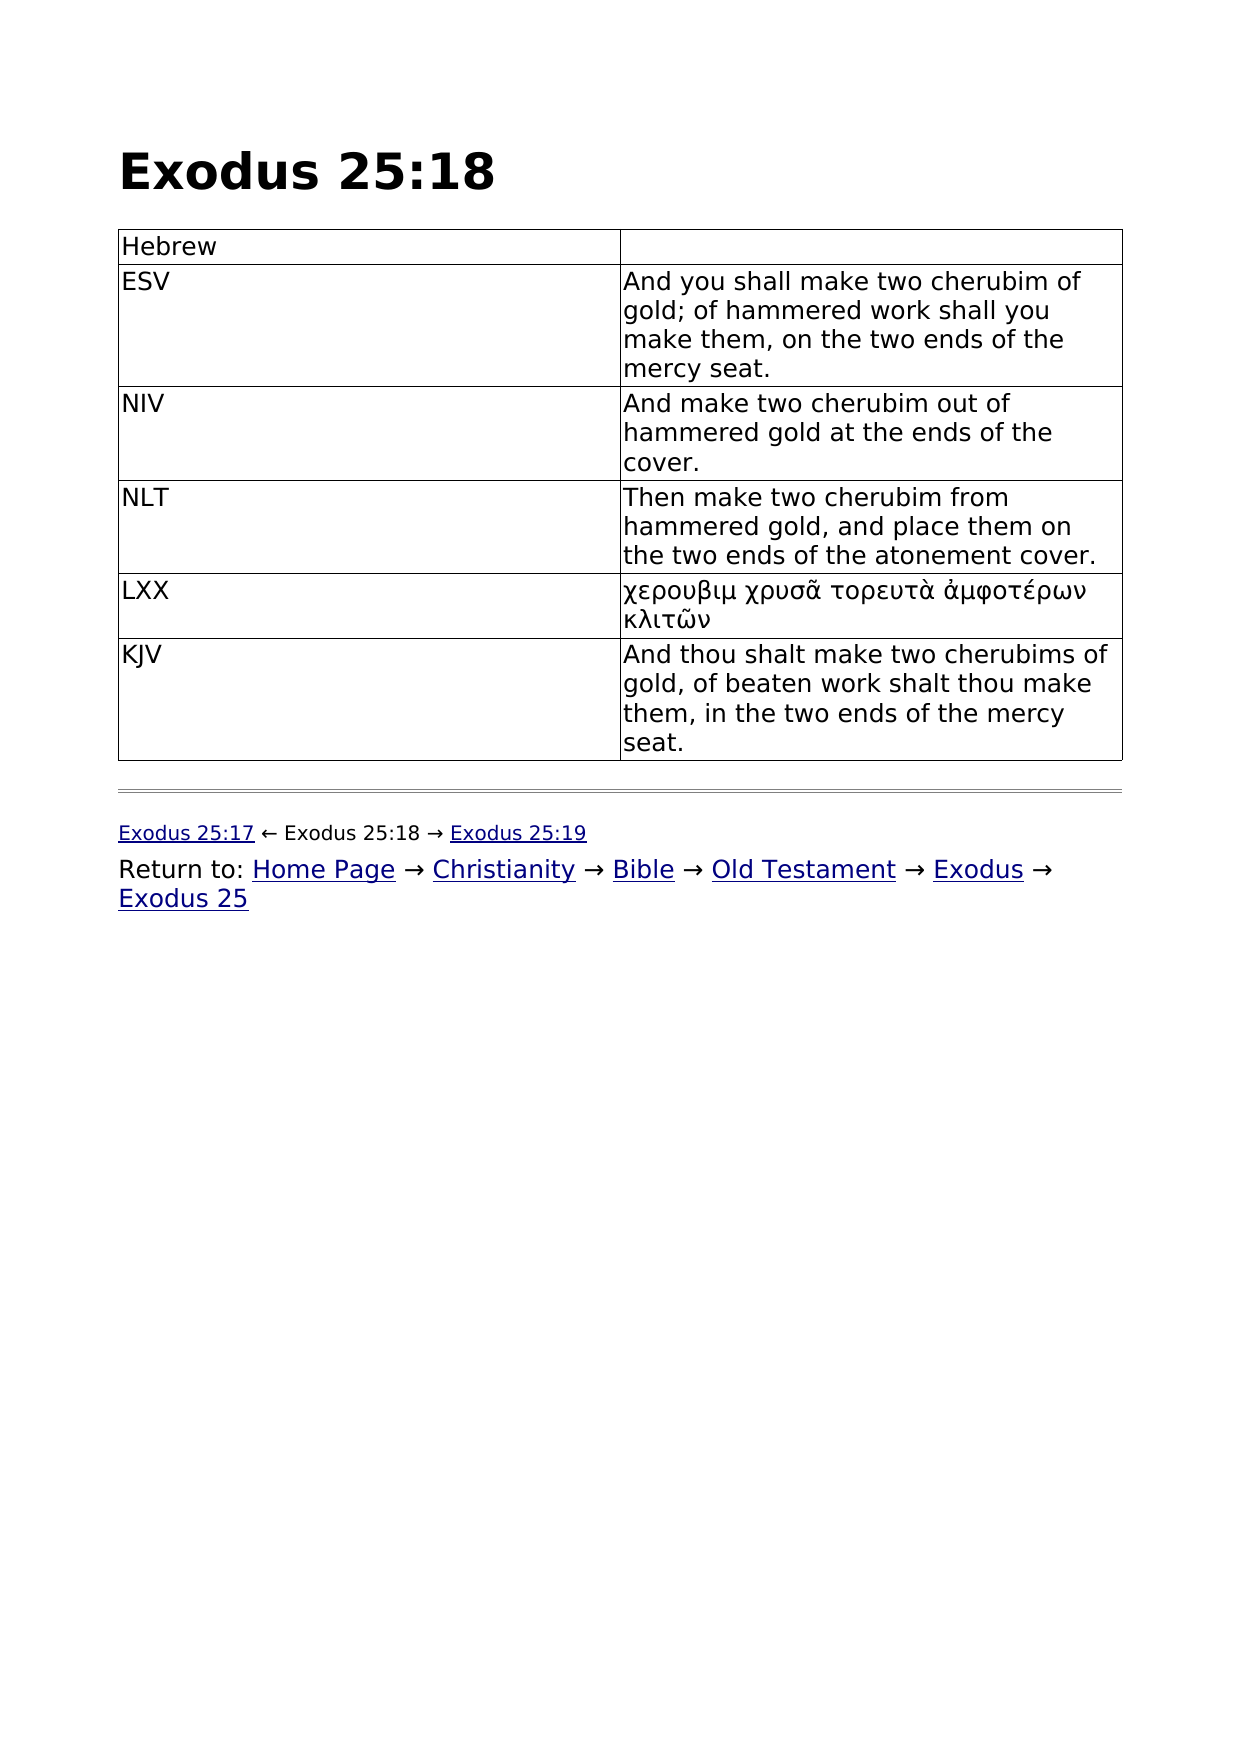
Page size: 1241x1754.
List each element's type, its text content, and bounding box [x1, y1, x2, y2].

table_cell And you shall make two cherubim of gold; of hammered work shall you make them, on the two ends of the mercy seat. [621, 265, 1122, 386]
text Exodus 25:17 ← Exodus 25:18 → Exodus 25:19 [118, 821, 1122, 855]
subtitle Exodus 25:18 [118, 143, 1122, 201]
table_cell χερουβιμ χρυσᾶ τορευτὰ ἀμφοτέρων κλιτῶν [621, 574, 1122, 637]
table_cell NLT [119, 481, 620, 573]
text Return to: Home Page → Christianity → Bible → Old Testament → Exodus → Exodus 25 [118, 855, 1122, 914]
table_cell And make two cherubim out of hammered gold at the ends of the cover. [621, 387, 1122, 480]
table_cell And thou shalt make two cherubims of gold, of beaten work shalt thou make them, in the two ends of the mercy seat. [621, 639, 1122, 760]
table_cell KJV [119, 639, 620, 760]
table_cell Then make two cherubim from hammered gold, and place them on the two ends of the atonement cover. [621, 481, 1122, 573]
table_header Hebrew [119, 230, 620, 264]
table_header [621, 230, 1122, 264]
table_cell NIV [119, 387, 620, 480]
table_cell LXX [119, 574, 620, 637]
table_cell ESV [119, 265, 620, 386]
